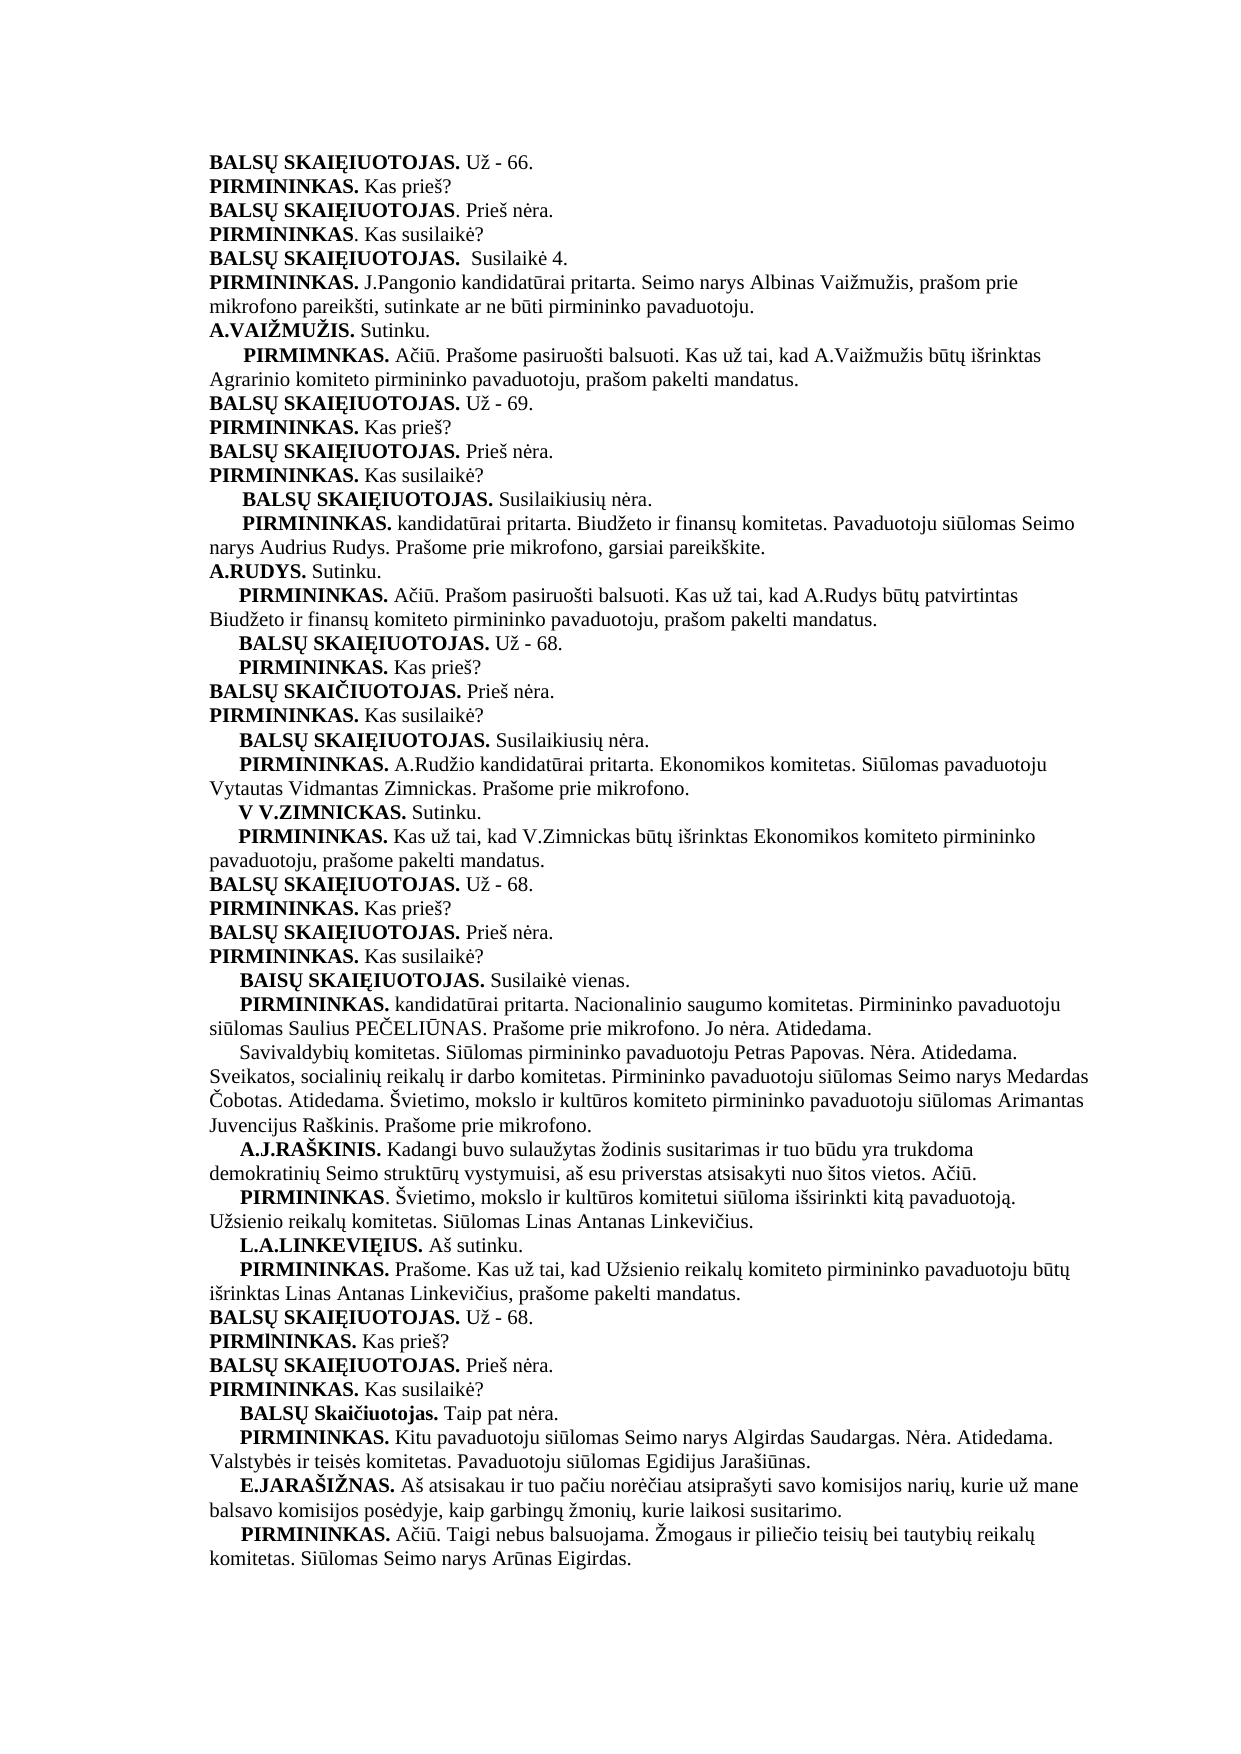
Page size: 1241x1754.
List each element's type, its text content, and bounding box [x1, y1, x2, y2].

text BAISŲ SKAIĘIUOTOJAS. Susilaikė vienas. [209, 968, 1090, 992]
text PIRMININKAS. Kas susilaikė? [209, 222, 1090, 246]
text PIRMININKAS. J.Pangonio kandidatūrai pritarta. Seimo narys Albinas Vaižmužis, prašom prie mikrofono pareikšti, sutinkate ar ne būti pirmininko pavaduotoju. [209, 270, 1090, 318]
text E.JARAŠIŽNAS. Aš atsisakau ir tuo pačiu norėčiau atsiprašyti savo komisijos narių, kurie už mane balsavo komisijos posėdyje, kaip garbingų žmonių, kurie laikosi susitarimo. [209, 1473, 1090, 1522]
text PIRMININKAS. Kas susilaikė? [209, 463, 1090, 487]
text PIRMININKAS. Švietimo, mokslo ir kultūros komitetui siūloma išsirinkti kitą pavaduotoją. Užsienio reikalų komitetas. Siūlomas Linas Antanas Linkevičius. [209, 1185, 1090, 1233]
text PIRMININKAS. Kas prieš? [209, 174, 1090, 198]
text V V.ZIMNICKAS. Sutinku. [209, 800, 1090, 824]
text BALSŲ SKAIĘIUOTOJAS. Prieš nėra. [209, 1353, 1090, 1377]
text PIRMININKAS. Kas prieš? [209, 896, 1090, 920]
text PIRMININKAS. A.Rudžio kandidatūrai pritarta. Ekonomikos komitetas. Siūlomas pavaduotoju Vytautas Vidmantas Zimnickas. Prašome prie mikrofono. [209, 752, 1090, 800]
text A.RUDYS. Sutinku. [209, 559, 1090, 583]
text BALSŲ SKAIĘIUOTOJAS. Prieš nėra. [209, 439, 1090, 463]
text PIRMININKAS. Ačiū. Taigi nebus balsuojama. Žmogaus ir piliečio teisių bei tautybių reikalų komitetas. Siūlomas Seimo narys Arūnas Eigirdas. [209, 1522, 1090, 1570]
text BALSŲ SKAIĘIUOTOJAS. Prieš nėra. [209, 920, 1090, 944]
text Savivaldybių komitetas. Siūlomas pirmininko pavaduotoju Petras Papovas. Nėra. Atidedama. Sveikatos, socialinių reikalų ir darbo komitetas. Pirmininko pavaduotoju siūlomas Seimo narys Medardas Čobotas. Atidedama. Švietimo, mokslo ir kultūros komiteto pirmininko pavaduotoju siūlomas Arimantas Juvencijus Raškinis. Prašome prie mikrofono. [209, 1040, 1090, 1137]
text PIRMININKAS. Prašome. Kas už tai, kad Užsienio reikalų komiteto pirmininko pavaduotoju būtų išrinktas Linas Antanas Linkevičius, prašome pakelti mandatus. [209, 1257, 1090, 1305]
text PIRMININKAS. Kas susilaikė? [209, 703, 1090, 727]
text PIRMlNINKAS. Kas prieš? [209, 1329, 1090, 1353]
text BALSŲ SKAIĘIUOTOJAS. Už - 68. [209, 1305, 1090, 1329]
text PIRMIMNKAS. Ačiū. Prašome pasiruošti balsuoti. Kas už tai, kad A.Vaižmužis būtų išrinktas Agrarinio komiteto pirmininko pavaduotoju, prašom pakelti mandatus. [209, 342, 1090, 391]
text A.J.RAŠKINIS. Kadangi buvo sulaužytas žodinis susitarimas ir tuo būdu yra trukdoma demokratinių Seimo struktūrų vystymuisi, aš esu priverstas atsisakyti nuo šitos vietos. Ačiū. [209, 1137, 1090, 1185]
text BALSŲ SKAIĘIUOTOJAS. Už - 68. [209, 872, 1090, 896]
text PIRMININKAS. Kas susilaikė? [209, 944, 1090, 968]
text BALSŲ Skaičiuotojas. Taip pat nėra. [209, 1401, 1090, 1425]
text PIRMININKAS. Kas susilaikė? [209, 1377, 1090, 1401]
text BALSŲ SKAIĘIUOTOJAS. Susilaikiusių nėra. [209, 727, 1090, 752]
text PIRMININKAS. Kas prieš? [209, 415, 1090, 439]
text BALSŲ SKAIĘIUOTOJAS. Prieš nėra. [209, 198, 1090, 222]
text PIRMININKAS. kandidatūrai pritarta. Biudžeto ir finansų komitetas. Pavaduotoju siūlomas Seimo narys Audrius Rudys. Prašome prie mikrofono, garsiai pareikškite. [209, 511, 1090, 559]
text PIRMININKAS. Ačiū. Prašom pasiruošti balsuoti. Kas už tai, kad A.Rudys būtų patvirtintas Biudžeto ir finansų komiteto pirmininko pavaduotoju, prašom pakelti mandatus. [209, 583, 1090, 631]
text BALSŲ SKAIĘIUOTOJAS. Už - 69. [209, 391, 1090, 415]
text A.VAIŽMUŽIS. Sutinku. [209, 318, 1090, 342]
text PIRMININKAS. Kitu pavaduotoju siūlomas Seimo narys Algirdas Saudargas. Nėra. Atidedama. Valstybės ir teisės komitetas. Pavaduotoju siūlomas Egidijus Jarašiūnas. [209, 1425, 1090, 1473]
text L.A.LINKEVIĘIUS. Aš sutinku. [209, 1233, 1090, 1257]
text PIRMININKAS. Kas prieš? [209, 655, 1090, 679]
text BALSŲ SKAIĘIUOTOJAS. Už - 68. [209, 631, 1090, 655]
text PIRMININKAS. kandidatūrai pritarta. Nacionalinio saugumo komitetas. Pirmininko pavaduotoju siūlomas Saulius PEČELIŪNAS. Prašome prie mikrofono. Jo nėra. Atidedama. [209, 992, 1090, 1040]
text BALSŲ SKAIĘIUOTOJAS. Susilaikė 4. [209, 246, 1090, 270]
text BALSŲ SKAIĘIUOTOJAS. Už - 66. [209, 150, 1090, 174]
text BALSŲ SKAIČIUOTOJAS. Prieš nėra. [209, 679, 1090, 703]
text PIRMININKAS. Kas už tai, kad V.Zimnickas būtų išrinktas Ekonomikos komiteto pirmininko pavaduotoju, prašome pakelti mandatus. [209, 824, 1090, 872]
text BALSŲ SKAIĘIUOTOJAS. Susilaikiusių nėra. [209, 487, 1090, 511]
